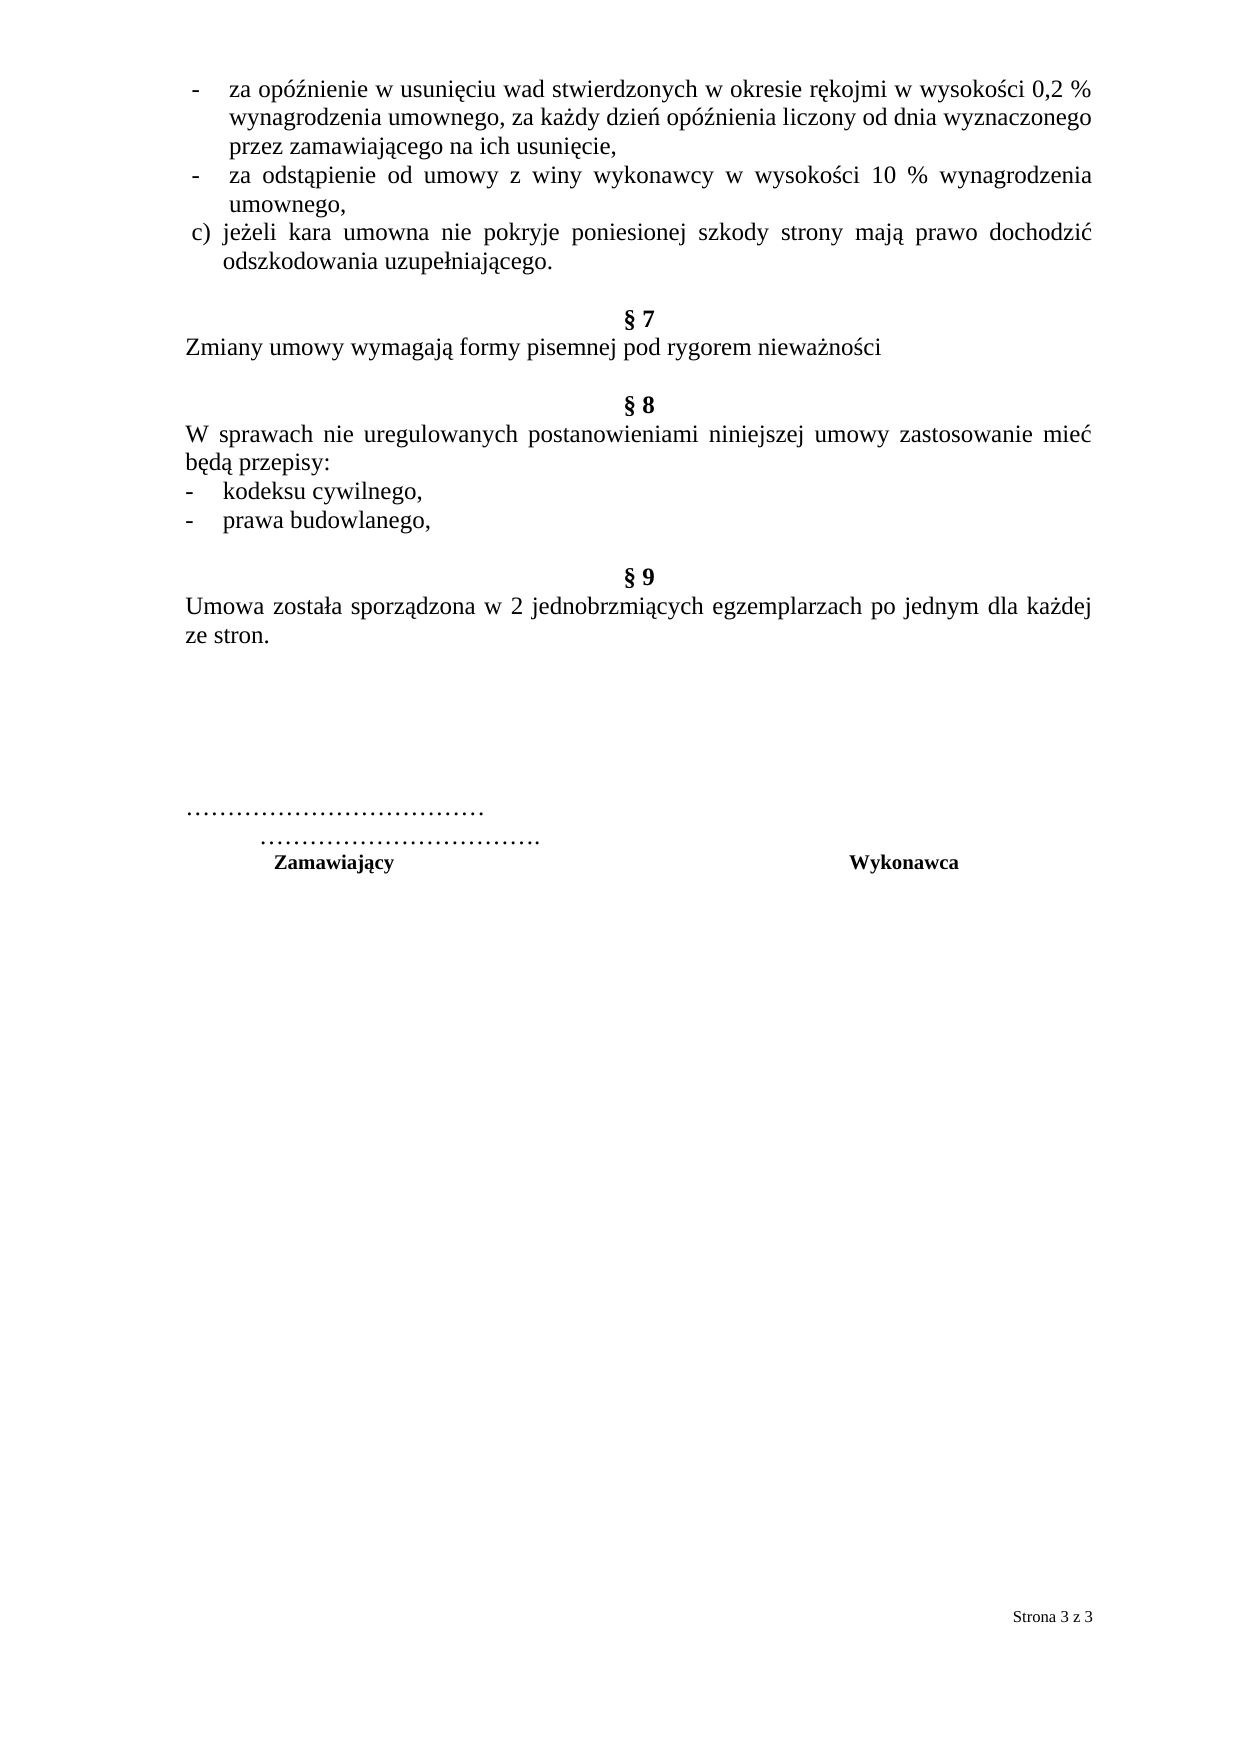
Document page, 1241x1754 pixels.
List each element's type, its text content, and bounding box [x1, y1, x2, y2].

text Zamawiający Wykonawca [185, 850, 1093, 874]
text Umowa została sporządzona w 2 jednobrzmiących egzemplarzach po jednym dla każdej ze stron. [185, 591, 1093, 649]
text Zmiany umowy wymagają formy pisemnej pod rygorem nieważności [185, 332, 1093, 361]
list za odstąpienie od umowy z winy wykonawcy w wysokości 10 % wynagrodzenia umownego, [191, 160, 1093, 217]
text ……………………………… ……………………………. [185, 792, 1093, 850]
text § 8 [185, 390, 1093, 419]
list kodeksu cywilnego, [185, 476, 1093, 505]
list za opóźnienie w usunięciu wad stwierdzonych w okresie rękojmi w wysokości 0,2 % wynagrodzenia umownego, za każdy dzień opóźnienia liczony od dnia wyznaczonego przez zamawiającego na ich usunięcie, [191, 74, 1093, 160]
text § 7 [185, 304, 1093, 332]
list prawa budowlanego, [185, 505, 1093, 534]
text § 9 [185, 562, 1093, 591]
text c) jeżeli kara umowna nie pokryje poniesionej szkody strony mają prawo dochodzić odszkodowania uzupełniającego. [191, 217, 1093, 275]
text W sprawach nie uregulowanych postanowieniami niniejszej umowy zastosowanie mieć będą przepisy: [185, 419, 1093, 476]
